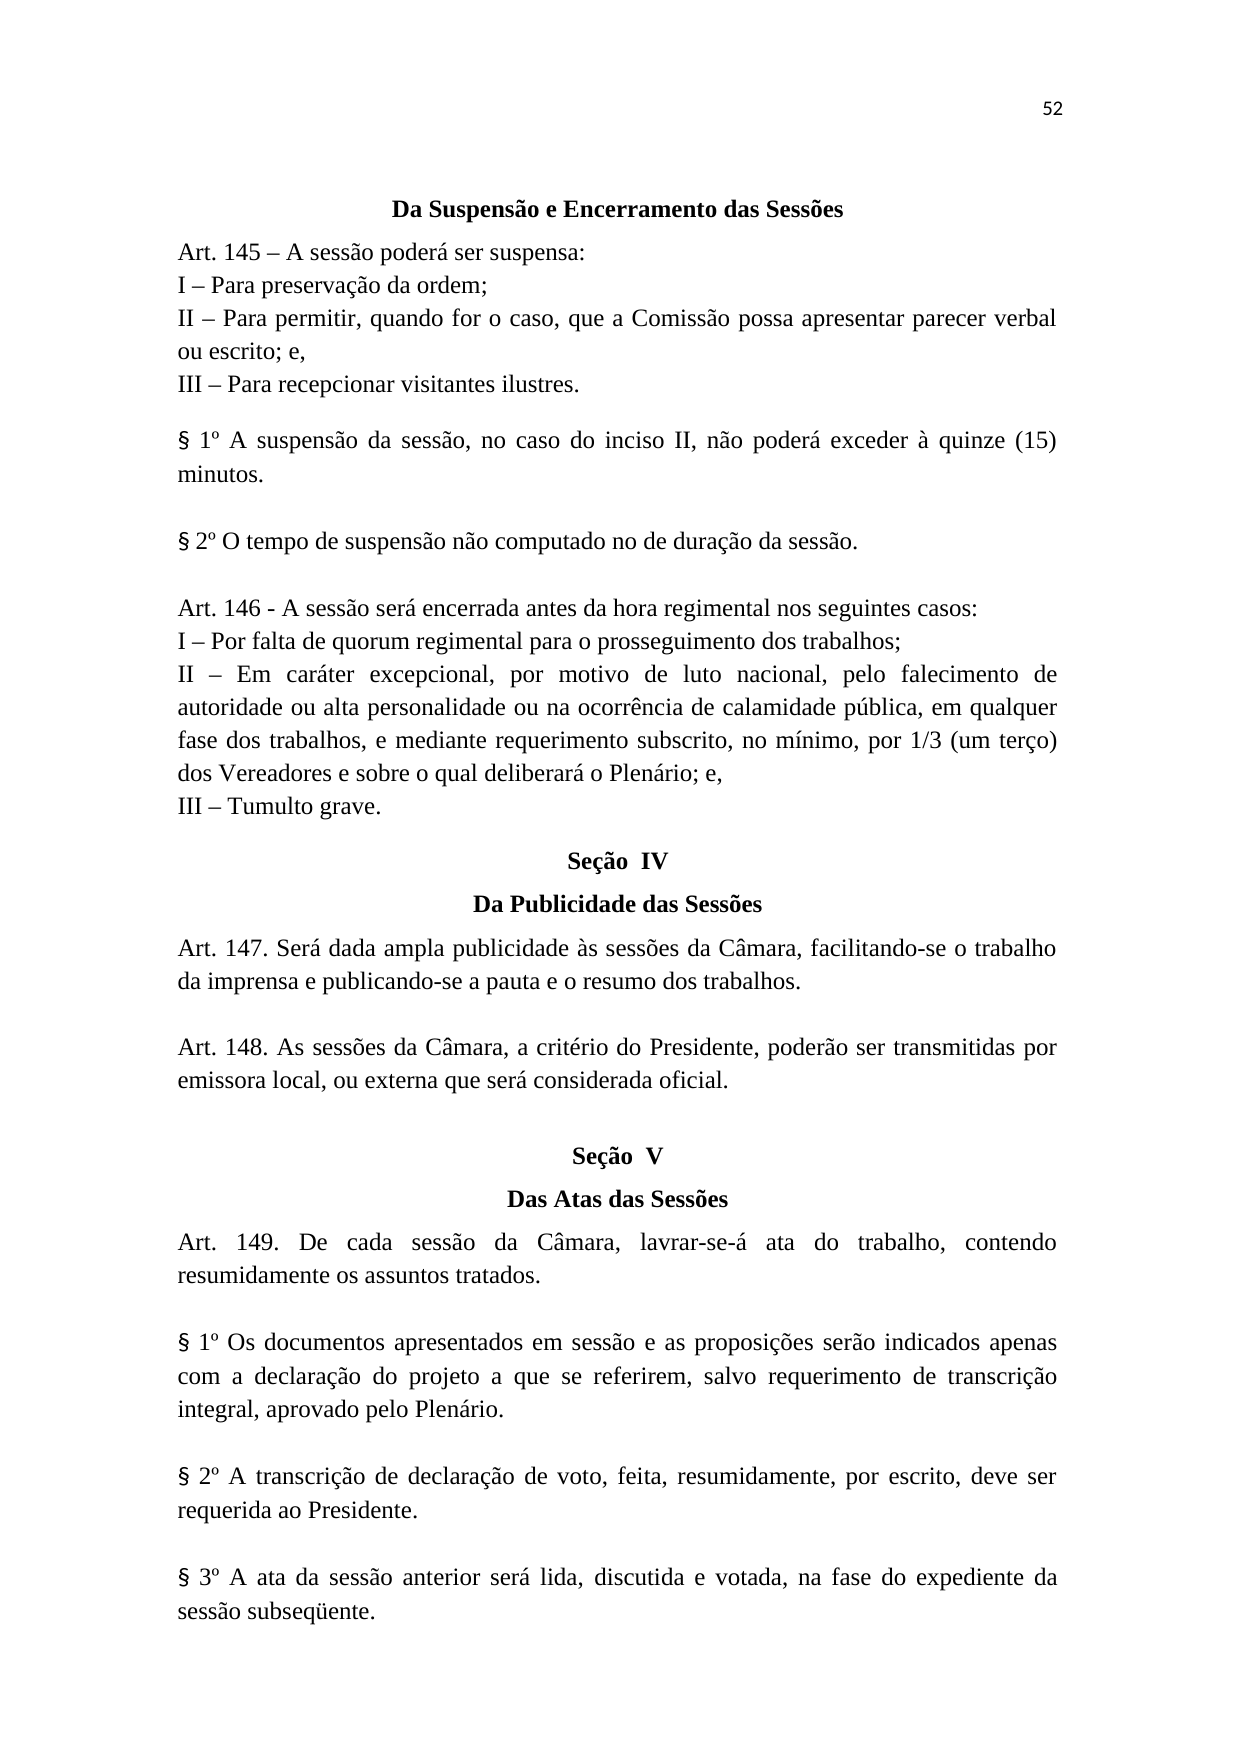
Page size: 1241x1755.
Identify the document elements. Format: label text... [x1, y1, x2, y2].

text § 3º A ata da sessão anterior será lida, discutida e votada, na fase do expediente da sessão subseqüente. [177, 1561, 1058, 1624]
text Da Publicidade das Sessões [177, 889, 1058, 918]
text Das Atas das Sessões [177, 1184, 1058, 1213]
text § 1º Os documentos apresentados em sessão e as proposições serão indicados apenas com a declaração do projeto a que se referirem, salvo requerimento de transcrição integral, aprovado pelo Plenário. [177, 1326, 1058, 1423]
text I – Para preservação da ordem; [177, 270, 1058, 299]
text Art. 145 – A sessão poderá ser suspensa: [177, 237, 1058, 266]
text § 1º A suspensão da sessão, no caso do inciso II, não poderá exceder à quinze (15) minutos. [177, 424, 1058, 488]
text II – Em caráter excepcional, por motivo de luto nacional, pelo falecimento de autoridade ou alta personalidade ou na ocorrência de calamidade pública, em qualquer fase dos trabalhos, e mediante requerimento subscrito, no mínimo, por 1/3 (um terço) dos Vereadores e sobre o qual deliberará o Plenário; e, [177, 659, 1058, 787]
text § 2º A transcrição de declaração de voto, feita, resumidamente, por escrito, deve ser requerida ao Presidente. [177, 1460, 1058, 1524]
text Seção IV [177, 846, 1058, 875]
text III – Tumulto grave. [177, 791, 1058, 820]
text Art. 148. As sessões da Câmara, a critério do Presidente, poderão ser transmitidas por emissora local, ou externa que será considerada oficial. [177, 1032, 1058, 1093]
text § 2º O tempo de suspensão não computado no de duração da sessão. [177, 525, 1058, 556]
text Seção V [177, 1141, 1058, 1170]
text Art. 147. Será dada ampla publicidade às sessões da Câmara, facilitando-se o trabalho da imprensa e publicando-se a pauta e o resumo dos trabalhos. [177, 933, 1058, 994]
text Da Suspensão e Encerramento das Sessões [177, 194, 1058, 223]
text Art. 146 - A sessão será encerrada antes da hora regimental nos seguintes casos: [177, 593, 1058, 622]
text II – Para permitir, quando for o caso, que a Comissão possa apresentar parecer verbal ou escrito; e, [177, 303, 1058, 365]
text III – Para recepcionar visitantes ilustres. [177, 369, 1058, 398]
text I – Por falta de quorum regimental para o prosseguimento dos trabalhos; [177, 626, 1058, 655]
text Art. 149. De cada sessão da Câmara, lavrar-se-á ata do trabalho, contendo resumidamente os assuntos tratados. [177, 1227, 1058, 1289]
